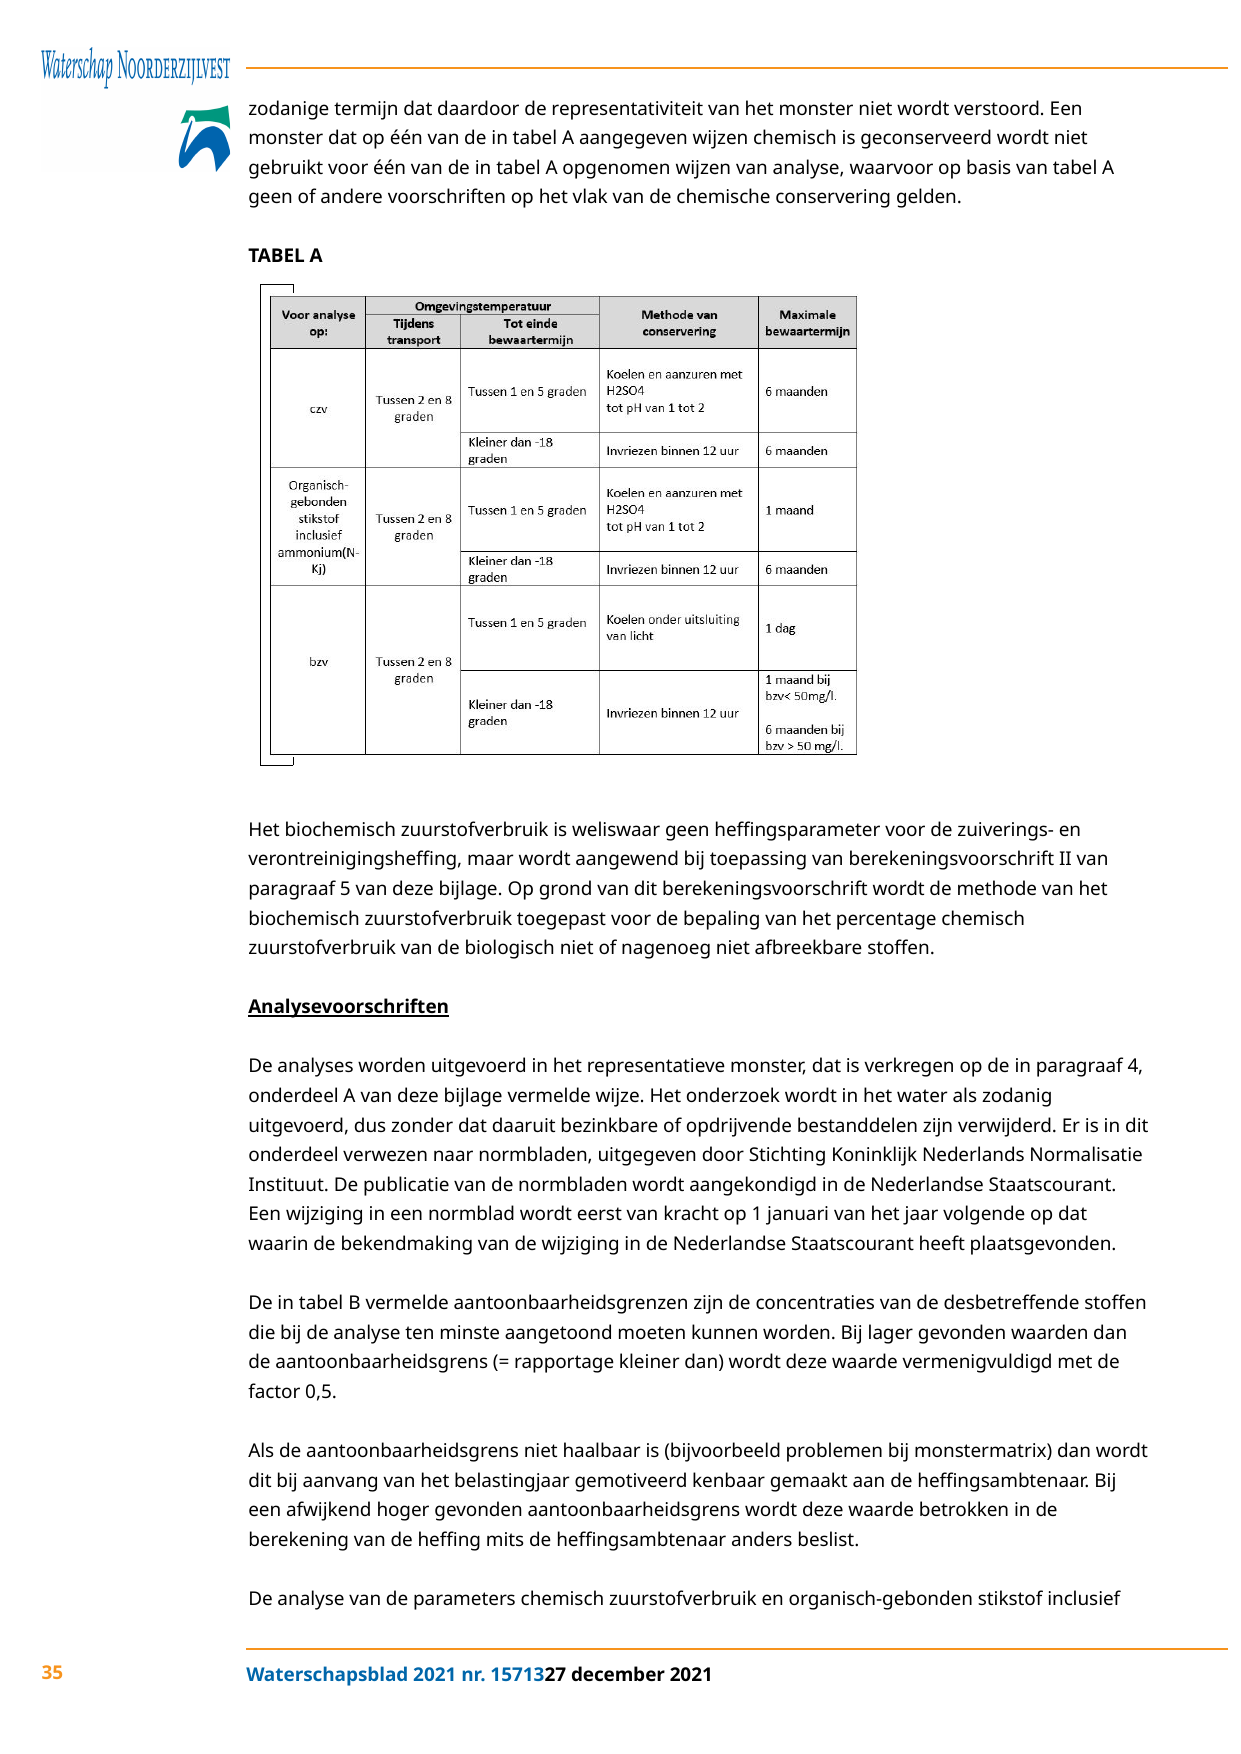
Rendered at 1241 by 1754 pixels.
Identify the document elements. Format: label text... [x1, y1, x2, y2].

text Analysevoorschriften [248, 993, 1152, 1019]
picture [41, 47, 231, 172]
text Als de aantoonbaarheidsgrens niet haalbaar is (bijvoorbeeld problemen bij monstermatrix) dan wordt dit bij aanvang van het belastingjaar gemotiveerd kenbaar gemaakt aan de heffingsambtenaar. Bij een afwijkend hoger gevonden aantoonbaarheidsgrens wordt deze waarde betrokken in de berekening van de heffing mits de heffingsambtenaar anders beslist. [248, 1437, 1152, 1552]
picture [268, 293, 860, 757]
text zodanige termijn dat daardoor de representativiteit van het monster niet wordt verstoord. Een monster dat op één van de in tabel A aangegeven wijzen chemisch is geconserveerd wordt niet gebruikt voor één van de in tabel A opgenomen wijzen van analyse, waarvoor op basis van tabel A geen of andere voorschriften op het vlak van de chemische conservering gelden. [248, 95, 1152, 209]
text De analyses worden uitgevoerd in het representatieve monster, dat is verkregen op de in paragraaf 4, onderdeel A van deze bijlage vermelde wijze. Het onderzoek wordt in het water als zodanig uitgevoerd, dus zonder dat daaruit bezinkbare of opdrijvende bestanddelen zijn verwijderd. Er is in dit onderdeel verwezen naar normbladen, uitgegeven door Stichting Koninklijk Nederlands Normalisatie Instituut. De publicatie van de normbladen wordt aangekondigd in de Nederlandse Staatscourant. Een wijziging in een normblad wordt eerst van kracht op 1 januari van het jaar volgende op dat waarin de bekendmaking van de wijziging in de Nederlandse Staatscourant heeft plaatsgevonden. [248, 1053, 1152, 1256]
text Het biochemisch zuurstofverbruik is weliswaar geen heffingsparameter voor de zuiverings- en verontreinigingsheffing, maar wordt aangewend bij toepassing van berekeningsvoorschrift II van paragraaf 5 van deze bijlage. Op grond van dit berekeningsvoorschrift wordt de methode van het biochemisch zuurstofverbruik toegepast voor de bepaling van het percentage chemisch zuurstofverbruik van de biologisch niet of nagenoeg niet afbreekbare stoffen. [248, 816, 1152, 960]
text De analyse van de parameters chemisch zuurstofverbruik en organisch-gebonden stikstof inclusief [248, 1585, 1152, 1611]
text TABEL A [248, 243, 1152, 268]
text De in tabel B vermelde aantoonbaarheidsgrenzen zijn de concentraties van de desbetreffende stoffen die bij de analyse ten minste aangetoond moeten kunnen worden. Bij lager gevonden waarden dan de aantoonbaarheidsgrens (= rapportage kleiner dan) wordt deze waarde vermenigvuldigd met de factor 0,5. [248, 1289, 1152, 1404]
